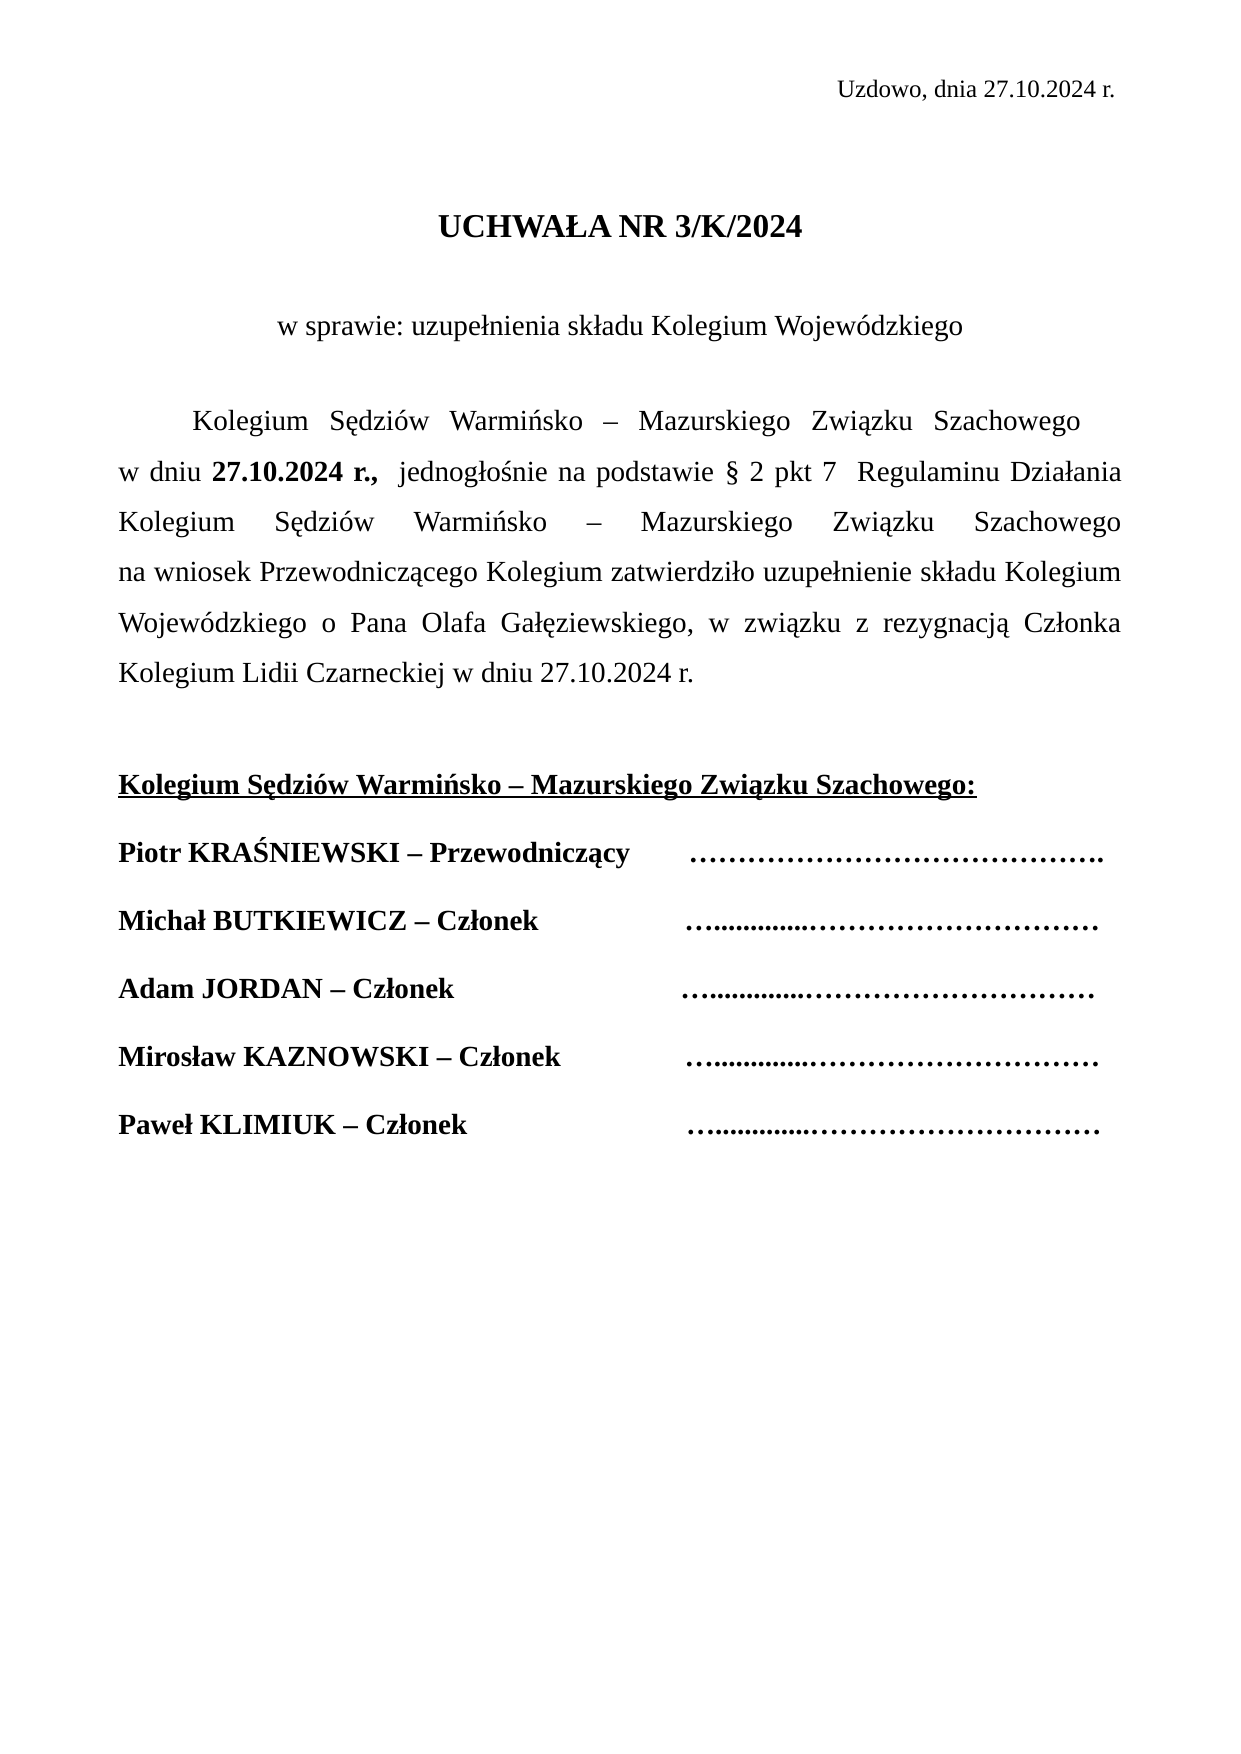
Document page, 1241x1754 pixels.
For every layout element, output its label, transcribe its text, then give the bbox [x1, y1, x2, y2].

text Kolegium Sędziów Warmińsko – Mazurskiego Związku Szachowego: [118, 767, 1122, 801]
text w sprawie: uzupełnienia składu Kolegium Wojewódzkiego [118, 308, 1122, 341]
text Adam JORDAN – Członek ….............………………………… [118, 971, 1122, 1005]
text UCHWAŁA NR 3/K/2024 [118, 207, 1122, 245]
text Mirosław KAZNOWSKI – Członek ….............………………………… [118, 1039, 1122, 1073]
text Paweł KLIMIUK – Członek ….............………………………… [118, 1107, 1122, 1141]
text Kolegium Sędziów Warmińsko – Mazurskiego Związku Szachowego w dniu 27.10.2024 r., jednogłośnie na podstawie § 2 pkt 7 Regulaminu Działania Kolegium Sędziów Warmińsko – Mazurskiego Związku Szachowego na wniosek Przewodniczącego Kolegium zatwierdziło uzupełnienie składu Kolegium Wojewódzkiego o Pana Olafa Gałęziewskiego, w związku z rezygnacją Członka Kolegium Lidii Czarneckiej w dniu 27.10.2024 r. [118, 403, 1122, 688]
text Piotr KRAŚNIEWSKI – Przewodniczący ……………………………………. [118, 835, 1122, 869]
text Uzdowo, dnia 27.10.2024 r. [118, 74, 1122, 103]
text Michał BUTKIEWICZ – Członek ….............………………………… [118, 903, 1122, 937]
